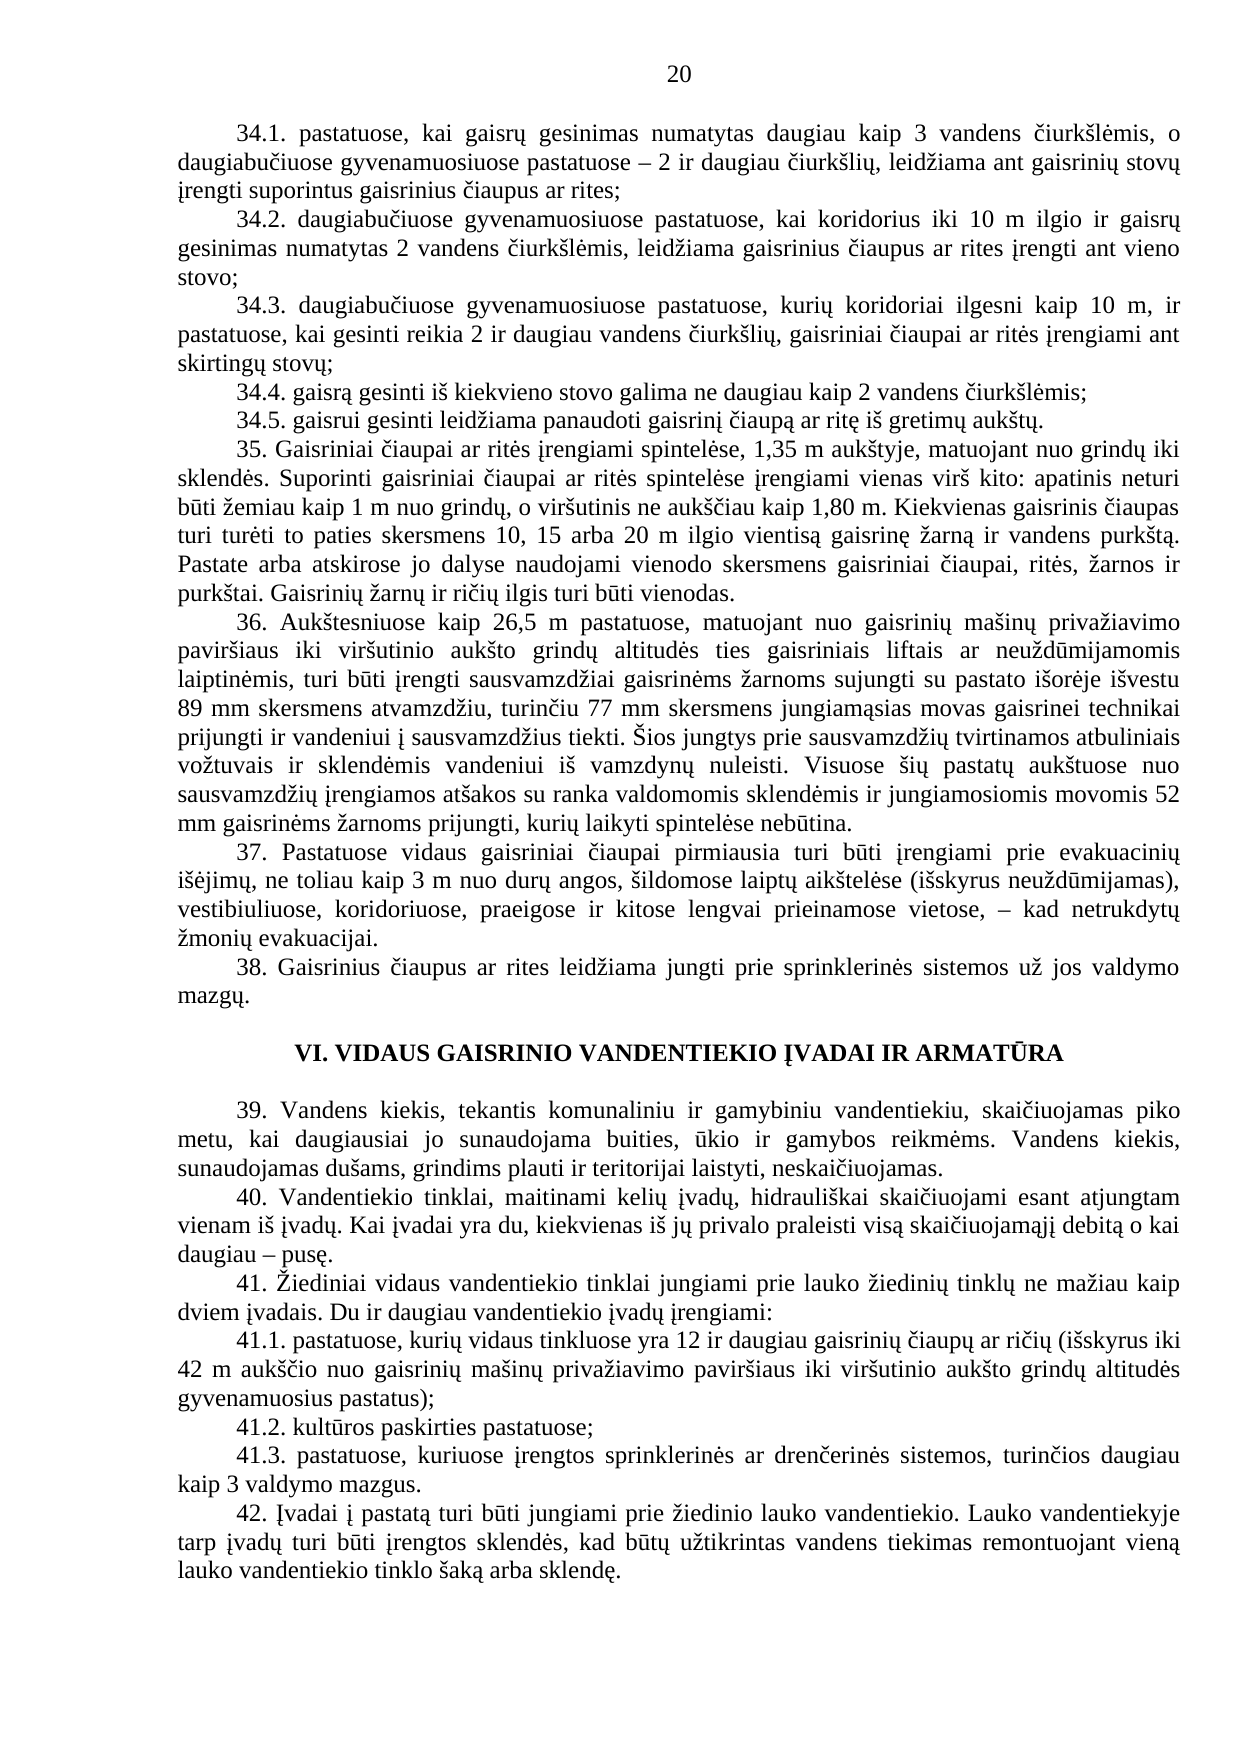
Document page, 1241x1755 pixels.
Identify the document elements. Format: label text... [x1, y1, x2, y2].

text 42. Įvadai į pastatą turi būti jungiami prie žiedinio lauko vandentiekio. Lauko vandentiekyje tarp įvadų turi būti įrengtos sklendės, kad būtų užtikrintas vandens tiekimas remontuojant vieną lauko vandentiekio tinklo šaką arba sklendę. [177, 1498, 1181, 1584]
text 35. Gaisriniai čiaupai ar ritės įrengiami spintelėse, 1,35 m aukštyje, matuojant nuo grindų iki sklendės. Suporinti gaisriniai čiaupai ar ritės spintelėse įrengiami vienas virš kito: apatinis neturi būti žemiau kaip 1 m nuo grindų, o viršutinis ne aukščiau kaip 1,80 m. Kiekvienas gaisrinis čiaupas turi turėti to paties skersmens 10, 15 arba 20 m ilgio vientisą gaisrinę žarną ir vandens purkštą. Pastate arba atskirose jo dalyse naudojami vienodo skersmens gaisriniai čiaupai, ritės, žarnos ir purkštai. Gaisrinių žarnų ir ričių ilgis turi būti vienodas. [177, 434, 1181, 607]
text 41.1. pastatuose, kurių vidaus tinkluose yra 12 ir daugiau gaisrinių čiaupų ar ričių (išskyrus iki 42 m aukščio nuo gaisrinių mašinų privažiavimo paviršiaus iki viršutinio aukšto grindų altitudės gyvenamuosius pastatus); [177, 1326, 1181, 1412]
text 36. Aukštesniuose kaip 26,5 m pastatuose, matuojant nuo gaisrinių mašinų privažiavimo paviršiaus iki viršutinio aukšto grindų altitudės ties gaisriniais liftais ar neuždūmijamomis laiptinėmis, turi būti įrengti sausvamzdžiai gaisrinėms žarnoms sujungti su pastato išorėje išvestu 89 mm skersmens atvamzdžiu, turinčiu 77 mm skersmens jungiamąsias movas gaisrinei technikai prijungti ir vandeniui į sausvamzdžius tiekti. Šios jungtys prie sausvamzdžių tvirtinamos atbuliniais vožtuvais ir sklendėmis vandeniui iš vamzdynų nuleisti. Visuose šių pastatų aukštuose nuo sausvamzdžių įrengiamos atšakos su ranka valdomomis sklendėmis ir jungiamosiomis movomis 52 mm gaisrinėms žarnoms prijungti, kurių laikyti spintelėse nebūtina. [177, 607, 1181, 837]
text 34.5. gaisrui gesinti leidžiama panaudoti gaisrinį čiaupą ar ritę iš gretimų aukštų. [177, 406, 1181, 434]
text 34.4. gaisrą gesinti iš kiekvieno stovo galima ne daugiau kaip 2 vandens čiurkšlėmis; [177, 377, 1181, 406]
text 39. Vandens kiekis, tekantis komunaliniu ir gamybiniu vandentiekiu, skaičiuojamas piko metu, kai daugiausiai jo sunaudojama buities, ūkio ir gamybos reikmėms. Vandens kiekis, sunaudojamas dušams, grindims plauti ir teritorijai laistyti, neskaičiuojamas. [177, 1096, 1181, 1182]
text 40. Vandentiekio tinklai, maitinami kelių įvadų, hidrauliškai skaičiuojami esant atjungtam vienam iš įvadų. Kai įvadai yra du, kiekvienas iš jų privalo praleisti visą skaičiuojamąjį debitą o kai daugiau – pusę. [177, 1182, 1181, 1268]
text 41.3. pastatuose, kuriuose įrengtos sprinklerinės ar drenčerinės sistemos, turinčios daugiau kaip 3 valdymo mazgus. [177, 1441, 1181, 1498]
text 34.1. pastatuose, kai gaisrų gesinimas numatytas daugiau kaip 3 vandens čiurkšlėmis, o daugiabučiuose gyvenamuosiuose pastatuose – 2 ir daugiau čiurkšlių, leidžiama ant gaisrinių stovų įrengti suporintus gaisrinius čiaupus ar rites; [177, 118, 1181, 204]
text 41. Žiediniai vidaus vandentiekio tinklai jungiami prie lauko žiedinių tinklų ne mažiau kaip dviem įvadais. Du ir daugiau vandentiekio įvadų įrengiami: [177, 1268, 1181, 1326]
text 38. Gaisrinius čiaupus ar rites leidžiama jungti prie sprinklerinės sistemos už jos valdymo mazgų. [177, 952, 1181, 1009]
text 34.2. daugiabučiuose gyvenamuosiuose pastatuose, kai koridorius iki 10 m ilgio ir gaisrų gesinimas numatytas 2 vandens čiurkšlėmis, leidžiama gaisrinius čiaupus ar rites įrengti ant vieno stovo; [177, 204, 1181, 291]
text 34.3. daugiabučiuose gyvenamuosiuose pastatuose, kurių koridoriai ilgesni kaip 10 m, ir pastatuose, kai gesinti reikia 2 ir daugiau vandens čiurkšlių, gaisriniai čiaupai ar ritės įrengiami ant skirtingų stovų; [177, 291, 1181, 377]
text 37. Pastatuose vidaus gaisriniai čiaupai pirmiausia turi būti įrengiami prie evakuacinių išėjimų, ne toliau kaip 3 m nuo durų angos, šildomose laiptų aikštelėse (išskyrus neuždūmijamas), vestibiuliuose, koridoriuose, praeigose ir kitose lengvai prieinamose vietose, – kad netrukdytų žmonių evakuacijai. [177, 837, 1181, 952]
text VI. VIDAUS GAISRINIO VANDENTIEKIO ĮVADAI IR ARMATŪRA [177, 1038, 1181, 1067]
text 41.2. kultūros paskirties pastatuose; [177, 1412, 1181, 1441]
